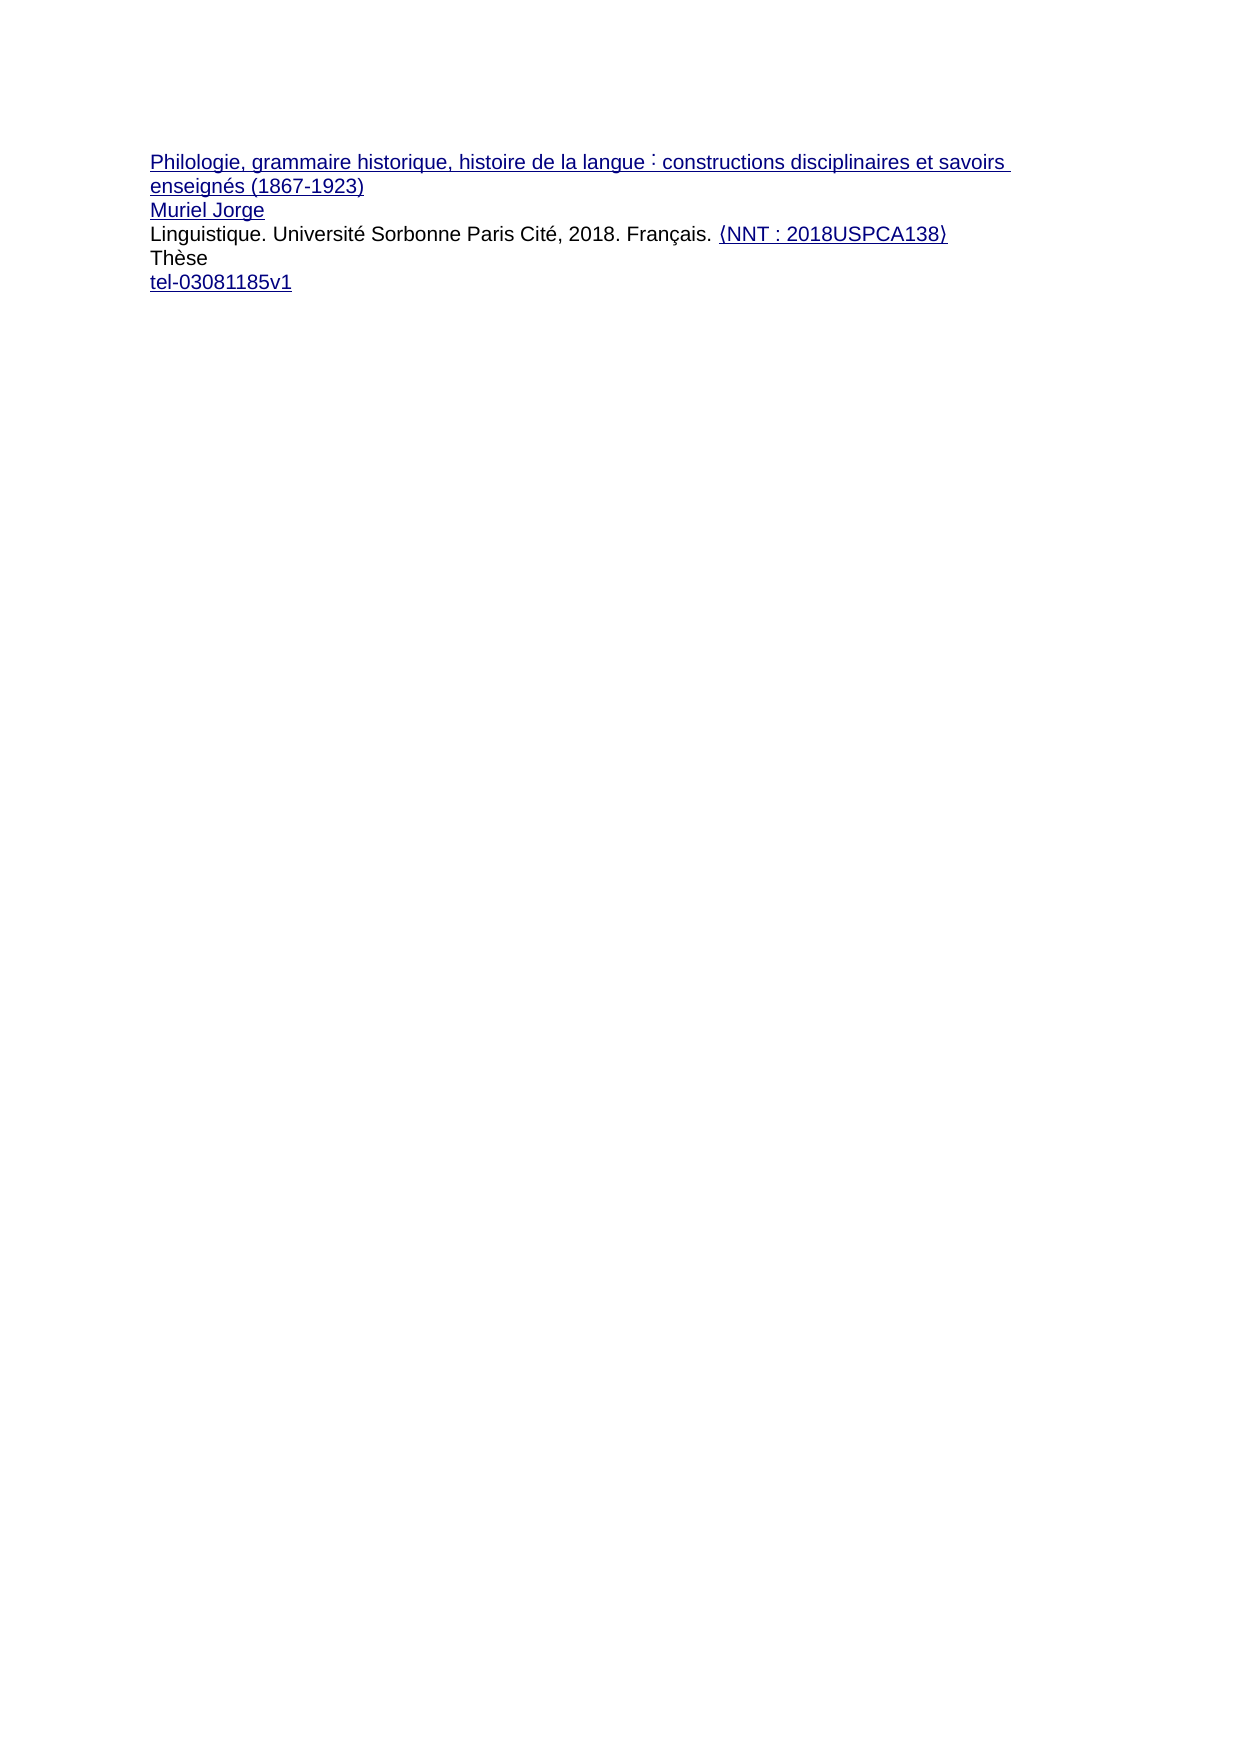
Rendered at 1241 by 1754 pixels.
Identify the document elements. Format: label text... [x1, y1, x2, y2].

table_header Philologie, grammaire historique, histoire de la langue ˸ constructions disciplinaires et savoirs enseignés (1867-1923) Muriel Jorge Linguistique. Université Sorbonne Paris Cité, 2018. Français. ⟨NNT : 2018USPCA138⟩ Thèse tel-03081185v1 [150, 150, 1090, 294]
